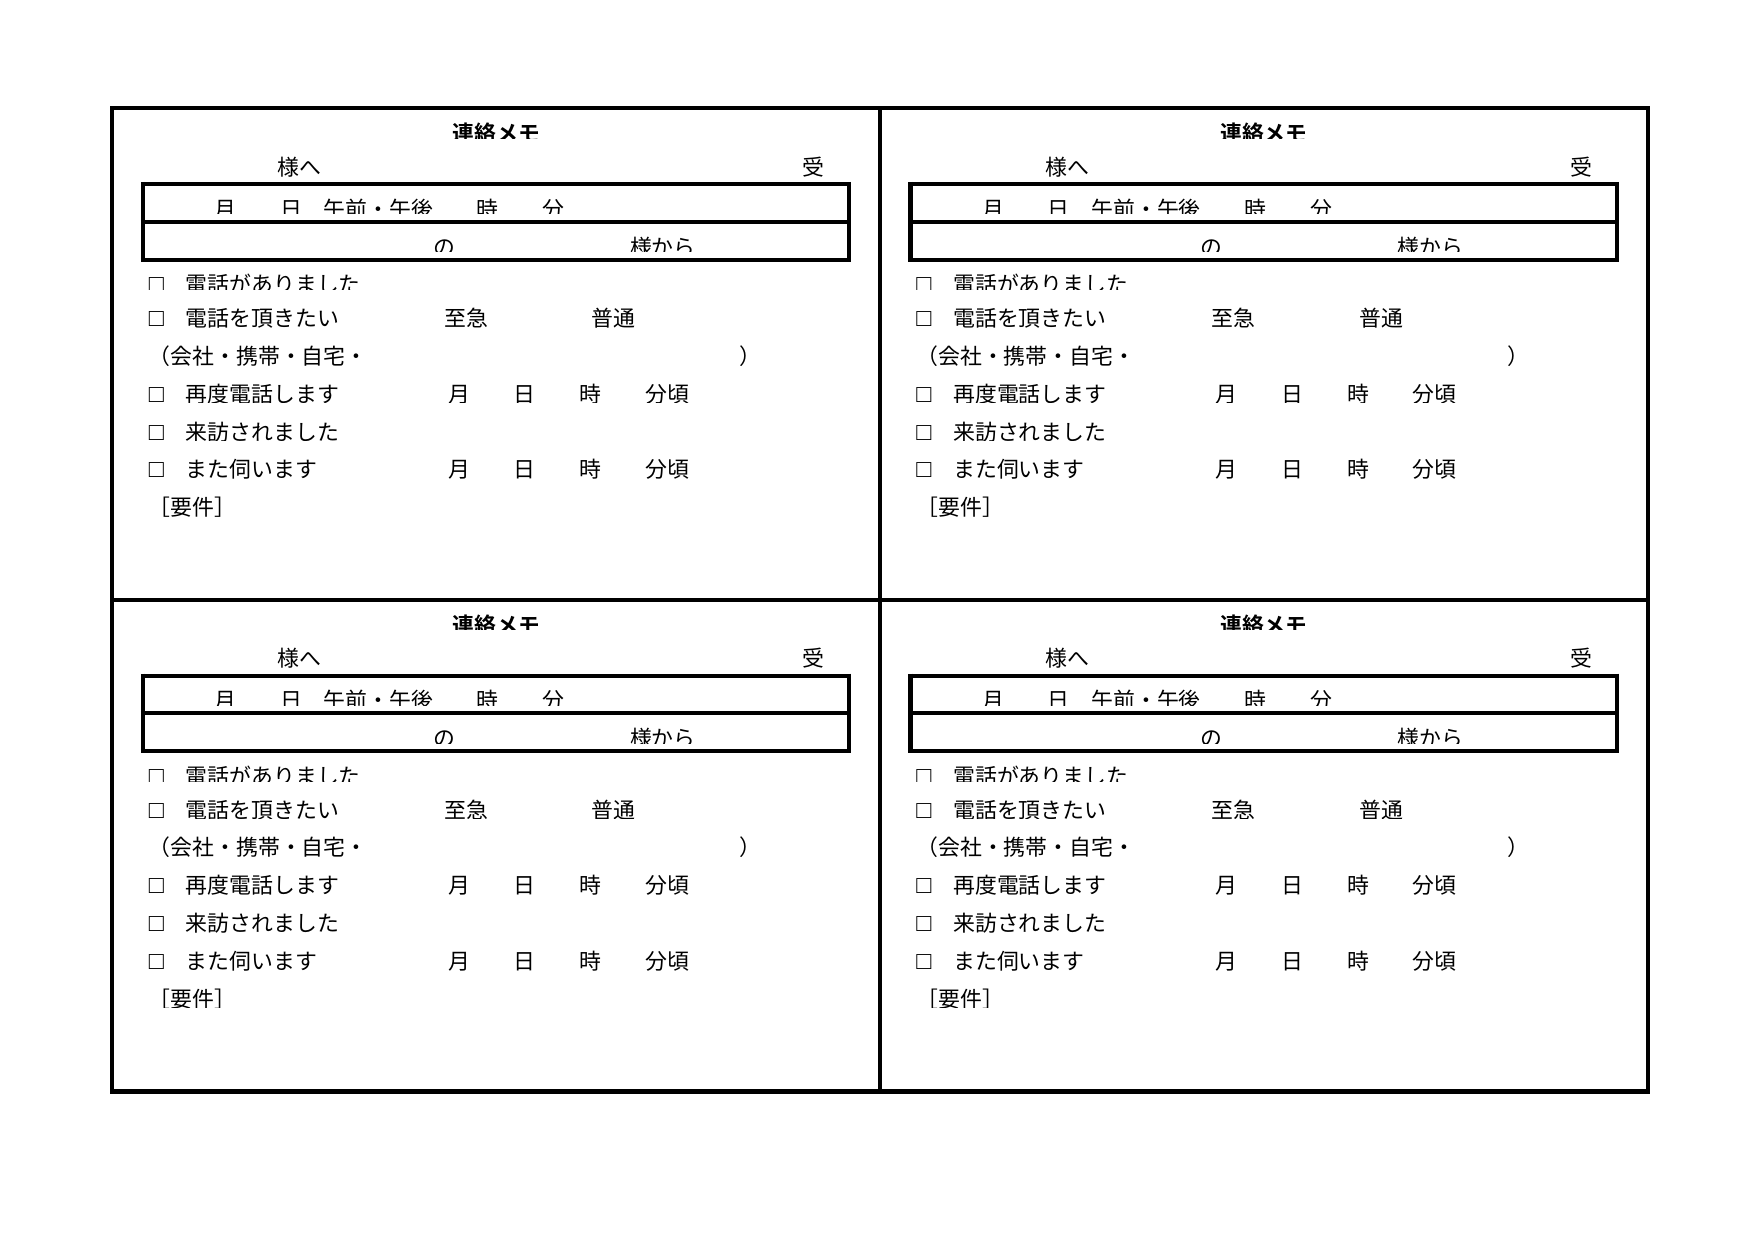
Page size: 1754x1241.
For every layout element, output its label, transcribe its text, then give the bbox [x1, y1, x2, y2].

table_cell □ また伺います 月 日 時 分頃 [143, 938, 849, 976]
table_cell [1617, 749, 1646, 787]
table_cell [882, 1014, 910, 1052]
table_cell 連絡メモ [143, 602, 849, 636]
table_cell [1617, 295, 1646, 333]
table_cell [114, 602, 143, 636]
table_cell [849, 900, 878, 938]
table_cell [882, 484, 910, 522]
table_cell [849, 1052, 878, 1089]
table_cell [882, 295, 910, 333]
table_cell [882, 371, 910, 409]
table_cell 連絡メモ [910, 602, 1617, 636]
table_cell [1619, 182, 1646, 220]
table_cell [143, 560, 849, 598]
table_cell [849, 371, 878, 409]
table_cell [910, 522, 1617, 560]
table_cell [114, 258, 143, 295]
table_cell （会社・携帯・自宅・ ） [910, 333, 1617, 371]
table_cell [114, 636, 143, 673]
table_cell [849, 602, 878, 636]
table_cell [114, 1014, 143, 1052]
table_cell [1617, 602, 1646, 636]
table_header [114, 110, 143, 144]
table_cell [1617, 1052, 1646, 1089]
table_cell □ 再度電話します 月 日 時 分頃 [143, 371, 849, 409]
table_cell [910, 1052, 1617, 1089]
table_cell [882, 602, 910, 636]
table_cell [1617, 371, 1646, 409]
table_cell [1617, 1014, 1646, 1052]
table_cell □ 電話を頂きたい 至急 普通 [910, 295, 1617, 333]
table_cell 様へ 受 [143, 144, 849, 182]
table_cell □ 電話がありました [910, 262, 1617, 295]
table_cell [114, 371, 143, 409]
table_cell ［要件］ [143, 976, 849, 1014]
table_cell 様へ 受 [143, 636, 849, 673]
table_cell [849, 409, 878, 447]
table_cell □ 再度電話します 月 日 時 分頃 [910, 371, 1617, 409]
table_cell の 様から [913, 715, 1615, 749]
table_cell [1617, 938, 1646, 976]
table_cell [882, 976, 910, 1014]
table_cell [1617, 484, 1646, 522]
table_cell □ 電話がありました [910, 753, 1617, 787]
table_cell [882, 144, 910, 182]
table_cell □ 電話がありました [143, 753, 849, 787]
table_cell [1617, 333, 1646, 371]
table_cell [114, 182, 141, 220]
table_cell [882, 333, 910, 371]
table_cell [849, 522, 878, 560]
table_cell [849, 976, 878, 1014]
table_header 連絡メモ [143, 110, 849, 144]
table_cell 月 日 午前・午後 時 分 [913, 186, 1615, 220]
table_cell [1619, 674, 1646, 711]
table_cell [114, 900, 143, 938]
table_cell □ 来訪されました [910, 900, 1617, 938]
table_cell [114, 333, 143, 371]
table_cell □ また伺います 月 日 時 分頃 [910, 938, 1617, 976]
table_cell [1617, 560, 1646, 598]
table_cell [114, 787, 143, 825]
table_cell [114, 863, 143, 900]
table_header [849, 110, 878, 144]
table_cell [1617, 825, 1646, 862]
table_cell [882, 522, 910, 560]
table_cell [851, 220, 878, 257]
table_cell 月 日 午前・午後 時 分 [145, 186, 847, 220]
table_cell □ 電話を頂きたい 至急 普通 [910, 787, 1617, 825]
table_header [1617, 110, 1646, 144]
table_cell [143, 1052, 849, 1089]
table_cell [114, 484, 143, 522]
table_cell [849, 560, 878, 598]
table_cell □ 電話がありました [143, 262, 849, 295]
table_cell □ 再度電話します 月 日 時 分頃 [143, 863, 849, 900]
table_cell [849, 787, 878, 825]
table_cell [882, 560, 910, 598]
table_cell [849, 825, 878, 862]
table_cell [114, 220, 141, 257]
table_cell [1617, 976, 1646, 1014]
table_cell ［要件］ [910, 976, 1617, 1014]
table_cell [882, 409, 910, 447]
table_cell [882, 900, 910, 938]
table_cell [114, 976, 143, 1014]
table_cell の 様から [913, 224, 1615, 257]
table_cell ［要件］ [143, 484, 849, 522]
table_cell [1619, 220, 1646, 257]
table_cell （会社・携帯・自宅・ ） [910, 825, 1617, 862]
table_cell [114, 1052, 143, 1089]
table_cell [1617, 258, 1646, 295]
table_cell [114, 522, 143, 560]
table_cell [114, 560, 143, 598]
table_cell [849, 749, 878, 787]
table_cell [114, 749, 143, 787]
table_cell [114, 711, 141, 749]
table_cell [882, 787, 910, 825]
table_cell □ また伺います 月 日 時 分頃 [910, 447, 1617, 484]
table_cell [1617, 900, 1646, 938]
table_cell [849, 295, 878, 333]
table_cell [849, 484, 878, 522]
table_cell [114, 938, 143, 976]
table_cell [114, 825, 143, 862]
table_cell [849, 1014, 878, 1052]
table_cell [114, 295, 143, 333]
table_cell [882, 182, 908, 220]
table_cell 月 日 午前・午後 時 分 [145, 678, 847, 711]
table_cell ［要件］ [910, 484, 1617, 522]
table_cell [882, 711, 908, 749]
table_cell [851, 711, 878, 749]
table_cell [910, 1014, 1617, 1052]
table_cell [1617, 144, 1646, 182]
table_header 連絡メモ [910, 110, 1617, 144]
table_cell [849, 938, 878, 976]
table_cell [1617, 636, 1646, 673]
table_cell の 様から [145, 715, 847, 749]
table_cell [114, 674, 141, 711]
table_cell [1617, 409, 1646, 447]
table_cell [882, 220, 908, 257]
table_cell [849, 258, 878, 295]
table_cell [882, 447, 910, 484]
table_cell （会社・携帯・自宅・ ） [143, 825, 849, 862]
table_cell [882, 938, 910, 976]
table_cell [143, 1014, 849, 1052]
table_cell 様へ 受 [910, 636, 1617, 673]
table_cell [1617, 863, 1646, 900]
table_cell [143, 522, 849, 560]
table_cell [849, 636, 878, 673]
table_cell [882, 825, 910, 862]
table_cell の 様から [145, 224, 847, 257]
table_cell [882, 749, 910, 787]
table_cell [882, 674, 908, 711]
table_cell [851, 182, 878, 220]
table_cell [910, 560, 1617, 598]
table_cell [882, 258, 910, 295]
table_cell [849, 333, 878, 371]
table_cell [851, 674, 878, 711]
table_cell □ 来訪されました [143, 409, 849, 447]
table_cell □ 電話を頂きたい 至急 普通 [143, 295, 849, 333]
table_cell □ また伺います 月 日 時 分頃 [143, 447, 849, 484]
table_cell [882, 863, 910, 900]
table_cell □ 再度電話します 月 日 時 分頃 [910, 863, 1617, 900]
table_header [882, 110, 910, 144]
table_cell [849, 863, 878, 900]
table_cell [1617, 522, 1646, 560]
table_cell □ 来訪されました [143, 900, 849, 938]
table_cell [1617, 787, 1646, 825]
table_cell □ 電話を頂きたい 至急 普通 [143, 787, 849, 825]
table_cell [1619, 711, 1646, 749]
table_cell [114, 144, 143, 182]
table_cell [849, 447, 878, 484]
table_cell 様へ 受 [910, 144, 1617, 182]
table_cell [1617, 447, 1646, 484]
table_cell [114, 447, 143, 484]
table_cell [882, 636, 910, 673]
table_cell [882, 1052, 910, 1089]
table_cell [114, 409, 143, 447]
table_cell （会社・携帯・自宅・ ） [143, 333, 849, 371]
table_cell [849, 144, 878, 182]
table_cell □ 来訪されました [910, 409, 1617, 447]
table_cell 月 日 午前・午後 時 分 [913, 678, 1615, 711]
